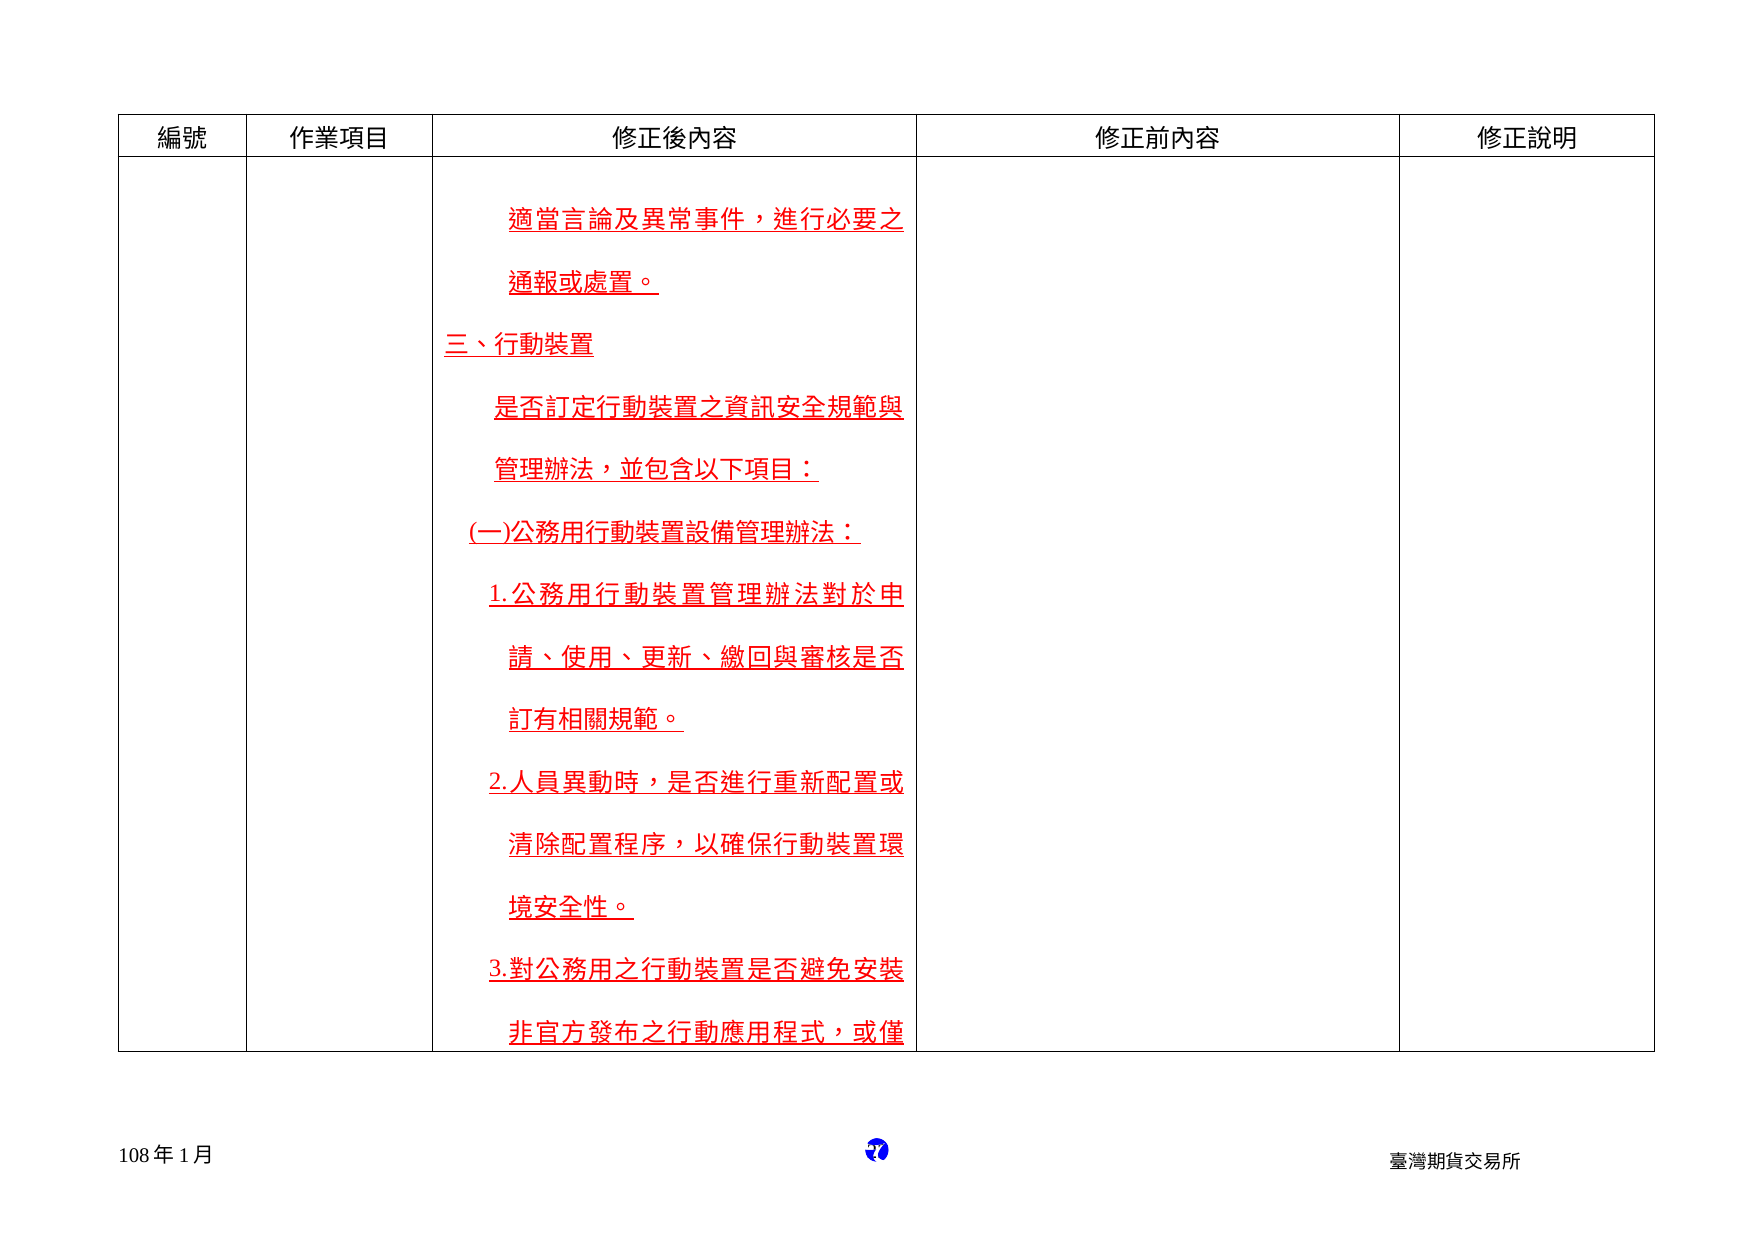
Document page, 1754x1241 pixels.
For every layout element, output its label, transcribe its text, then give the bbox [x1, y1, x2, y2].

table_cell [119, 157, 246, 1051]
table_cell [247, 157, 432, 1051]
table_header 修正後內容 [433, 115, 916, 156]
table_header 作業項目 [247, 115, 432, 156]
table_header 修正說明 [1400, 115, 1654, 156]
table_header 編號 [119, 115, 246, 156]
table_cell 適當言論及異常事件，進行必要之通報或處置。 三、行動裝置 是否訂定行動裝置之資訊安全規範與管理辦法，並包含以下項目： (一)公務用行動裝置設備管理辦法： 1.公務用行動裝置管理辦法對於申請、使用、更新、繳回與審核是否訂有相關規範。 2.人員異動時，是否進行重新配置或清除配置程序，以確保行動裝置環境安全性。 3.對公務用之行動裝置是否避免安裝非官方發布之行動應用程式，或僅 [433, 157, 916, 1051]
table_cell [917, 157, 1399, 1051]
table_cell [1400, 157, 1654, 1051]
table_header 修正前內容 [917, 115, 1399, 156]
